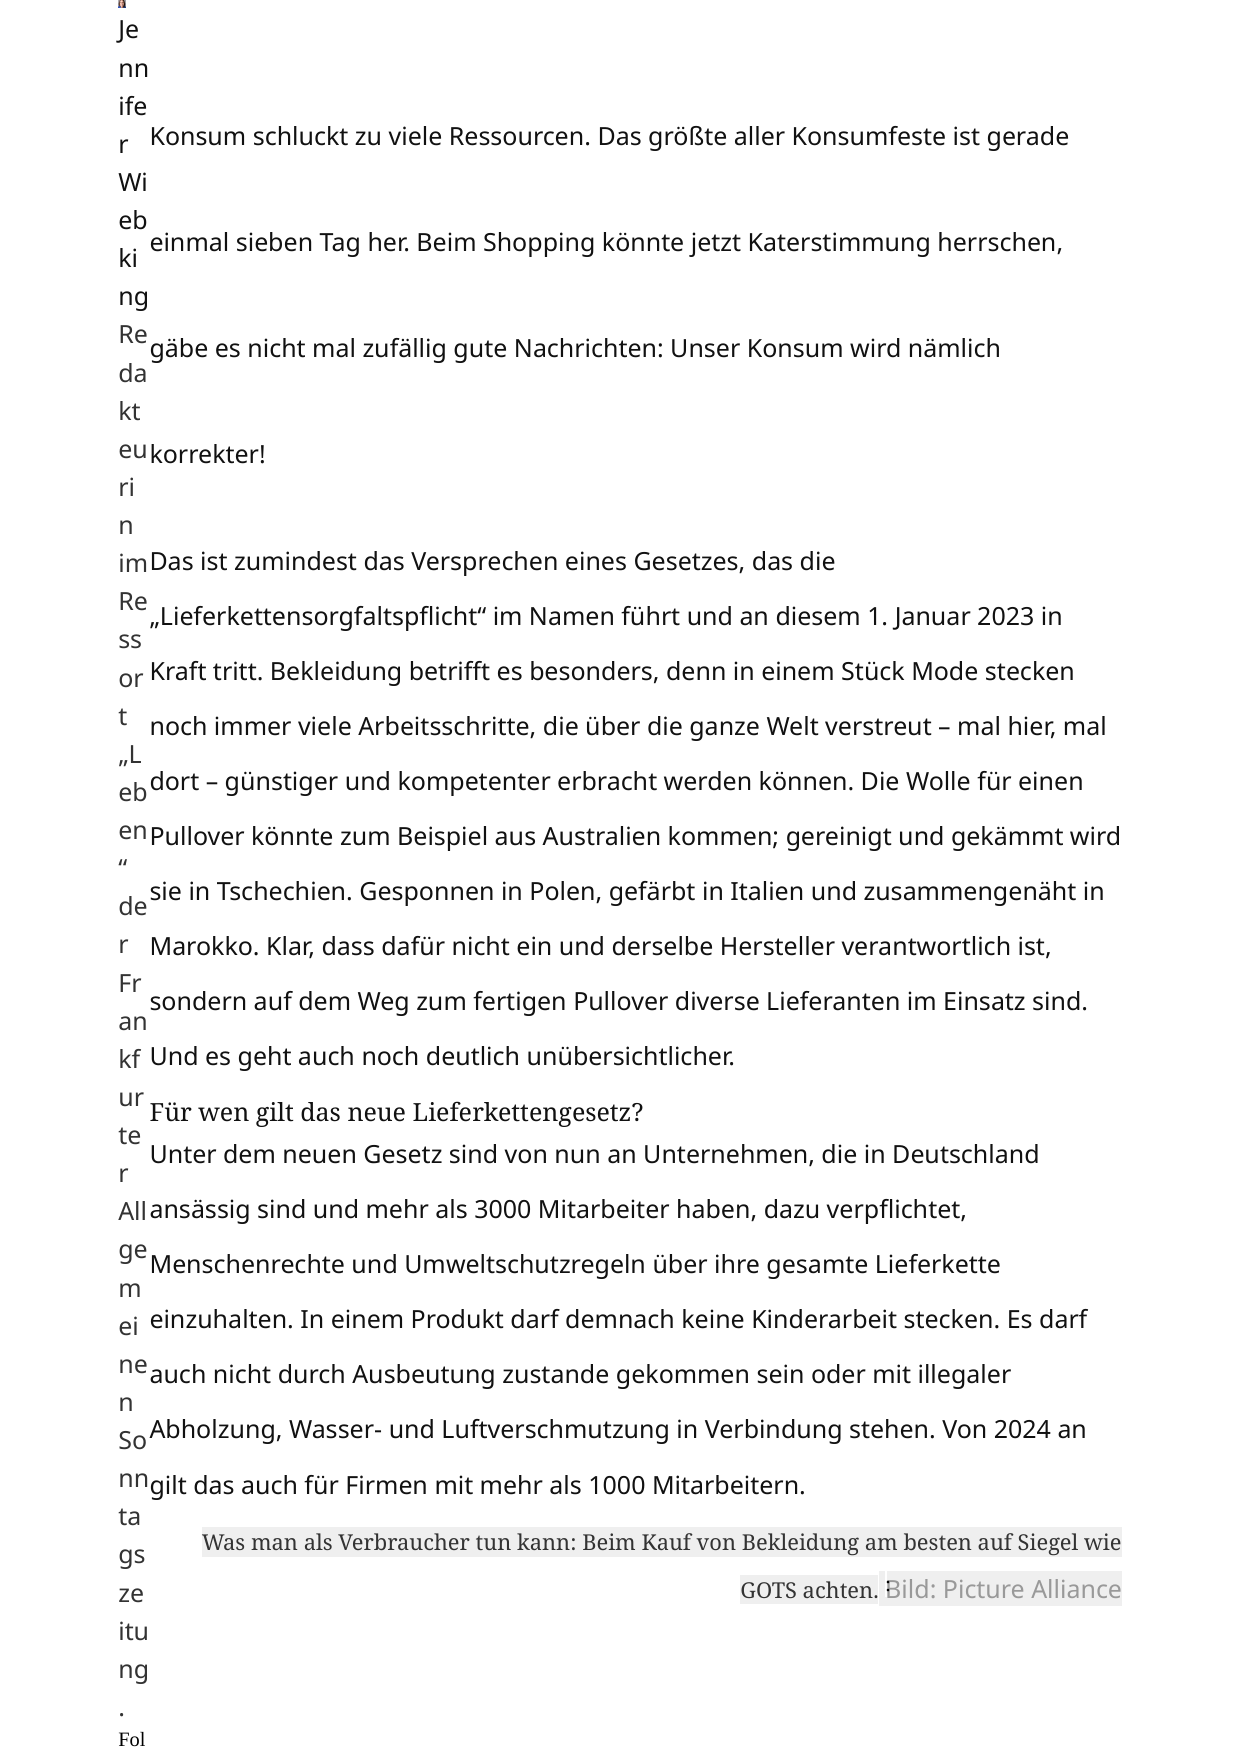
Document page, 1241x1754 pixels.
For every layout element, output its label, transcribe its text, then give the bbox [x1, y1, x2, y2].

subtitle Für wen gilt das neue Lieferkettengesetz? [149, 1094, 1122, 1128]
picture [118, 0, 126, 8]
text Das ist zumindest das Versprechen eines Gesetzes, das die „Lieferkettensorgfaltspflicht“ im Namen führt und an diesem 1. Januar 2023 in Kraft tritt. Bekleidung betrifft es besonders, denn in einem Stück Mode stecken noch immer viele Arbeitsschritte, die über die ganze Welt verstreut – mal hier, mal dort – günstiger und kompetenter erbracht werden können. Die Wolle für einen Pullover könnte zum Beispiel aus Australien kommen; gereinigt und gekämmt wird sie in Tschechien. Gesponnen in Polen, gefärbt in Italien und zusammengenäht in Marokko. Klar, dass dafür nicht ein und derselbe Hersteller verantwortlich ist, sondern auf dem Weg zum fertigen Pullover diverse Lieferanten im Einsatz sind. Und es geht auch noch deutlich unübersichtlicher. [149, 543, 1122, 1073]
text Unter dem neuen Gesetz sind von nun an Unternehmen, die in Deutschland ansässig sind und mehr als 3000 Mitarbeiter haben, dazu verpflichtet, Menschenrechte und Umweltschutzregeln über ihre gesamte Lieferkette einzuhalten. In einem Produkt darf demnach keine Kinderarbeit stecken. Es darf auch nicht durch Ausbeutung zustande gekommen sein oder mit illegaler Abholzung, Wasser- und Luftverschmutzung in Verbindung stehen. Von 2024 an gilt das auch für Firmen mit mehr als 1000 Mitarbeitern. [149, 1137, 1122, 1501]
text Jennifer Wiebking [118, 12, 149, 313]
text Redakteurin im Ressort „Leben“ der Frankfurter Allgemeinen Sonntagszeitung. [118, 317, 149, 1724]
text Was man als Verbraucher tun kann: Beim Kauf von Bekleidung am besten auf Siegel wie GOTS achten. Bild: Picture Alliance [149, 1527, 1122, 1606]
text Konsum schluckt zu viele Ressourcen. Das größte aller Konsumfeste ist gerade einmal sieben Tag her. Beim Shopping könnte jetzt Katerstimmung herrschen, gäbe es nicht mal zufällig gute Nachrichten: Unser Konsum wird nämlich korrekter! [149, 118, 1122, 471]
list Folgen [118, 1728, 149, 1754]
